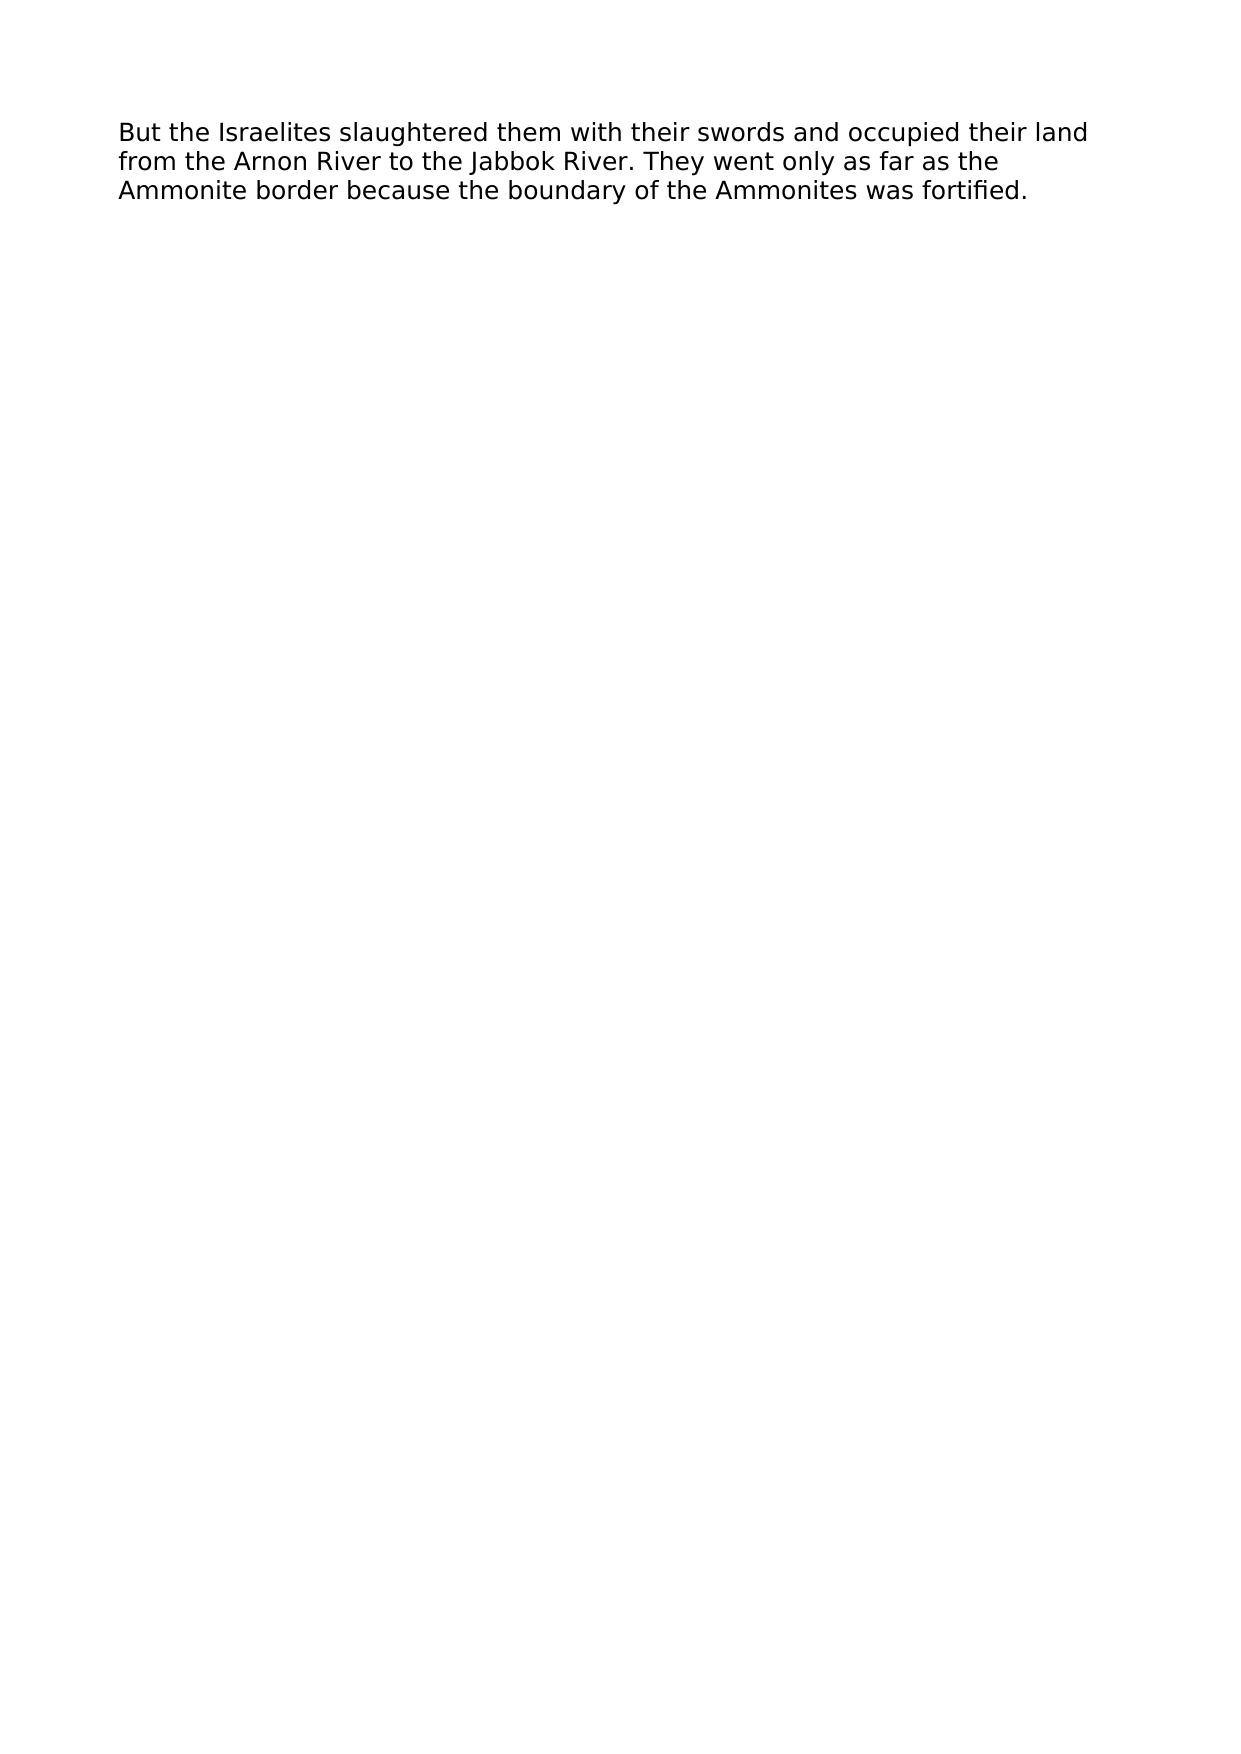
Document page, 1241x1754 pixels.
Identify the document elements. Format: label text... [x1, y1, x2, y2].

text But the Israelites slaughtered them with their swords and occupied their land from the Arnon River to the Jabbok River. They went only as far as the Ammonite border because the boundary of the Ammonites was fortified. [118, 118, 1122, 206]
